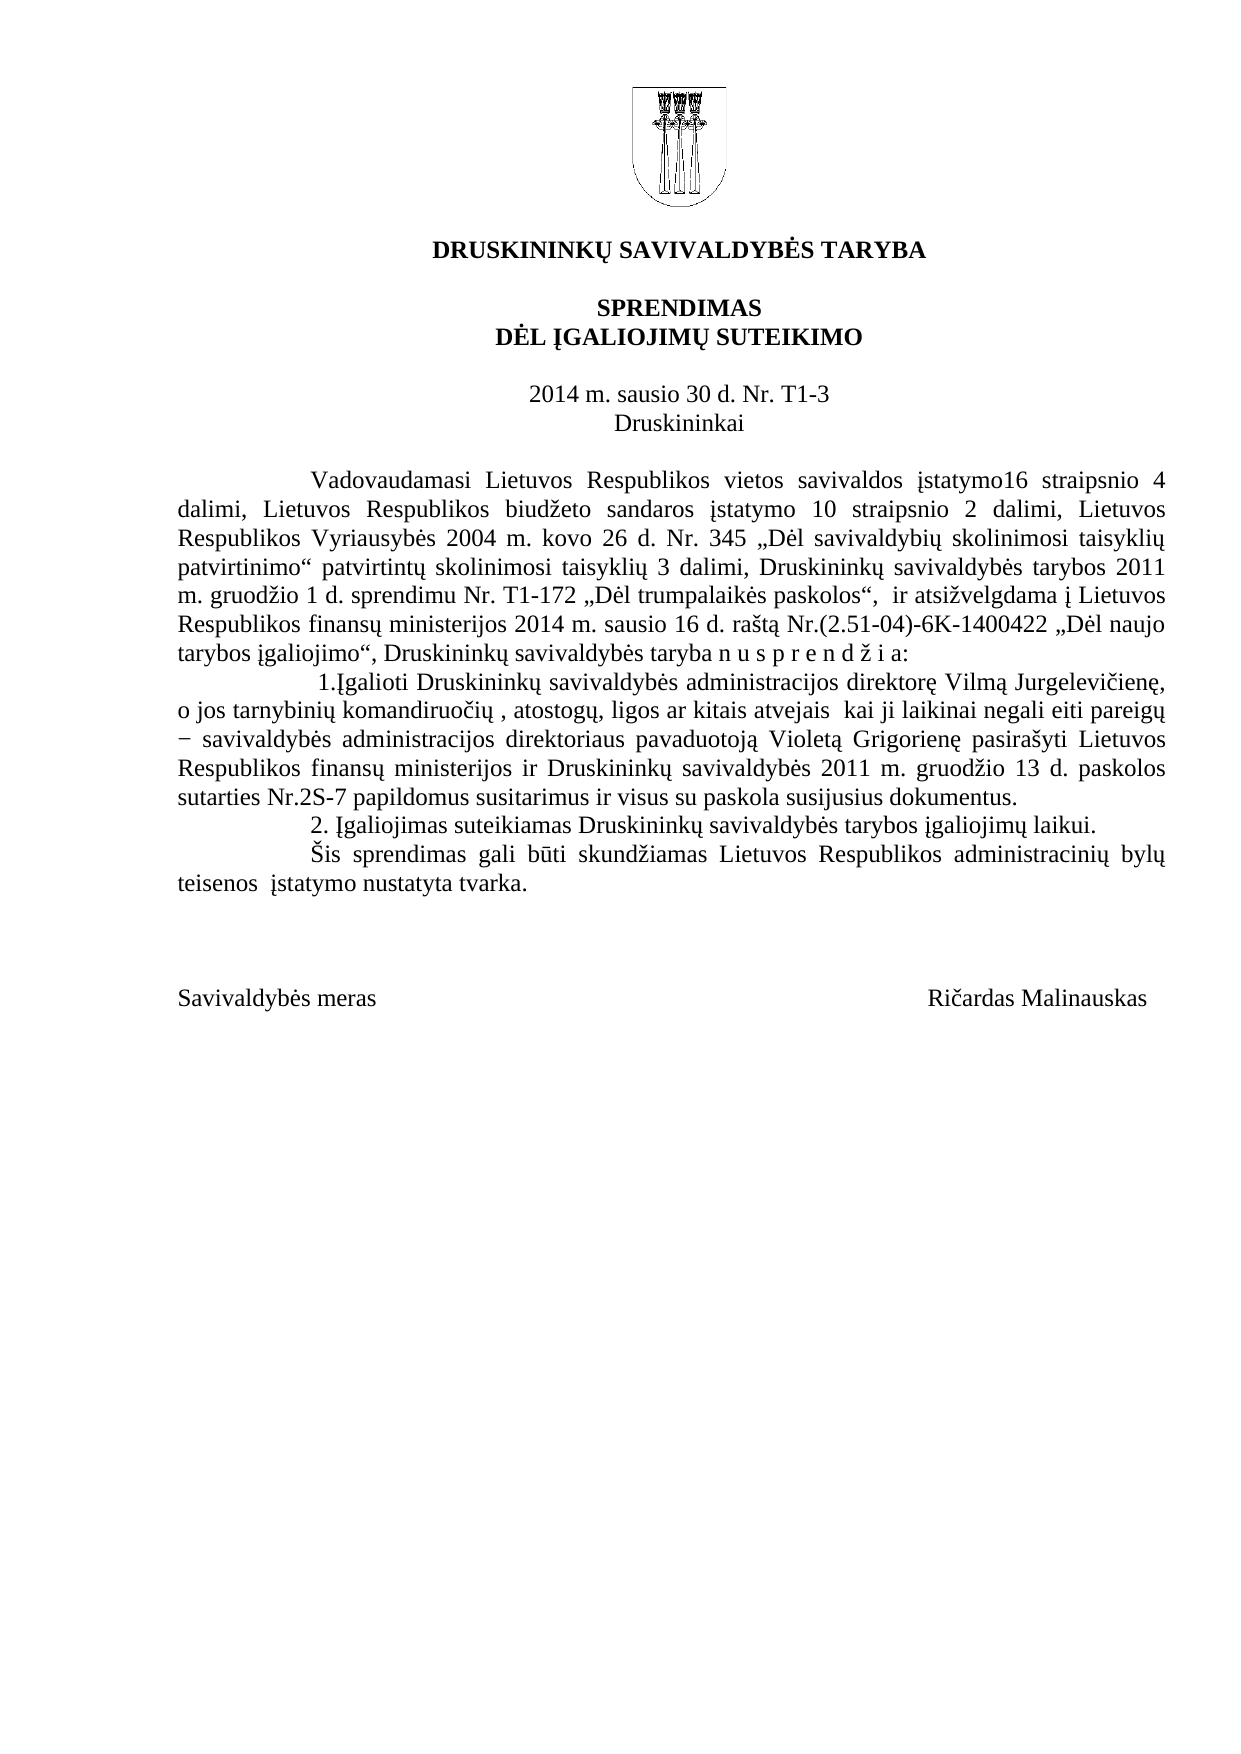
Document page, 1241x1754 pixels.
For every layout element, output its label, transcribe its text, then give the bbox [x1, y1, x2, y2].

text Druskininkai [177, 408, 1181, 437]
text 2014 m. sausio 30 d. Nr. T1-3 [177, 379, 1181, 408]
text Šis sprendimas gali būti skundžiamas Lietuvos Respublikos administracinių bylų teisenos įstatymo nustatyta tvarka. [177, 839, 1166, 897]
text DĖL ĮGALIOJIMŲ SUTEIKIMO [177, 322, 1181, 350]
text 2. Įgaliojimas suteikiamas Druskininkų savivaldybės tarybos įgaliojimų laikui. [177, 810, 1166, 839]
text 1.Įgalioti Druskininkų savivaldybės administracijos direktorę Vilmą Jurgelevičienę, o jos tarnybinių komandiruočių , atostogų, ligos ar kitais atvejais kai ji laikinai negali eiti pareigų − savivaldybės administracijos direktoriaus pavaduotoją Violetą Grigorienę pasirašyti Lietuvos Respublikos finansų ministerijos ir Druskininkų savivaldybės 2011 m. gruodžio 13 d. paskolos sutarties Nr.2S-7 papildomus susitarimus ir visus su paskola susijusius dokumentus. [177, 667, 1166, 810]
text SPRENDIMAS [177, 293, 1181, 322]
text Savivaldybės meras Ričardas Malinauskas [177, 983, 1181, 1012]
text DRUSKININKŲ SAVIVALDYBĖS TARYBA [177, 235, 1181, 264]
text Vadovaudamasi Lietuvos Respublikos vietos savivaldos įstatymo16 straipsnio 4 dalimi, Lietuvos Respublikos biudžeto sandaros įstatymo 10 straipsnio 2 dalimi, Lietuvos Respublikos Vyriausybės 2004 m. kovo 26 d. Nr. 345 „Dėl savivaldybių skolinimosi taisyklių patvirtinimo“ patvirtintų skolinimosi taisyklių 3 dalimi, Druskininkų savivaldybės tarybos 2011 m. gruodžio 1 d. sprendimu Nr. T1-172 „Dėl trumpalaikės paskolos“, ir atsižvelgdama į Lietuvos Respublikos finansų ministerijos 2014 m. sausio 16 d. raštą Nr.(2.51-04)-6K-1400422 „Dėl naujo tarybos įgaliojimo“, Druskininkų savivaldybės taryba n u s p r e n d ž i a: [177, 465, 1166, 667]
